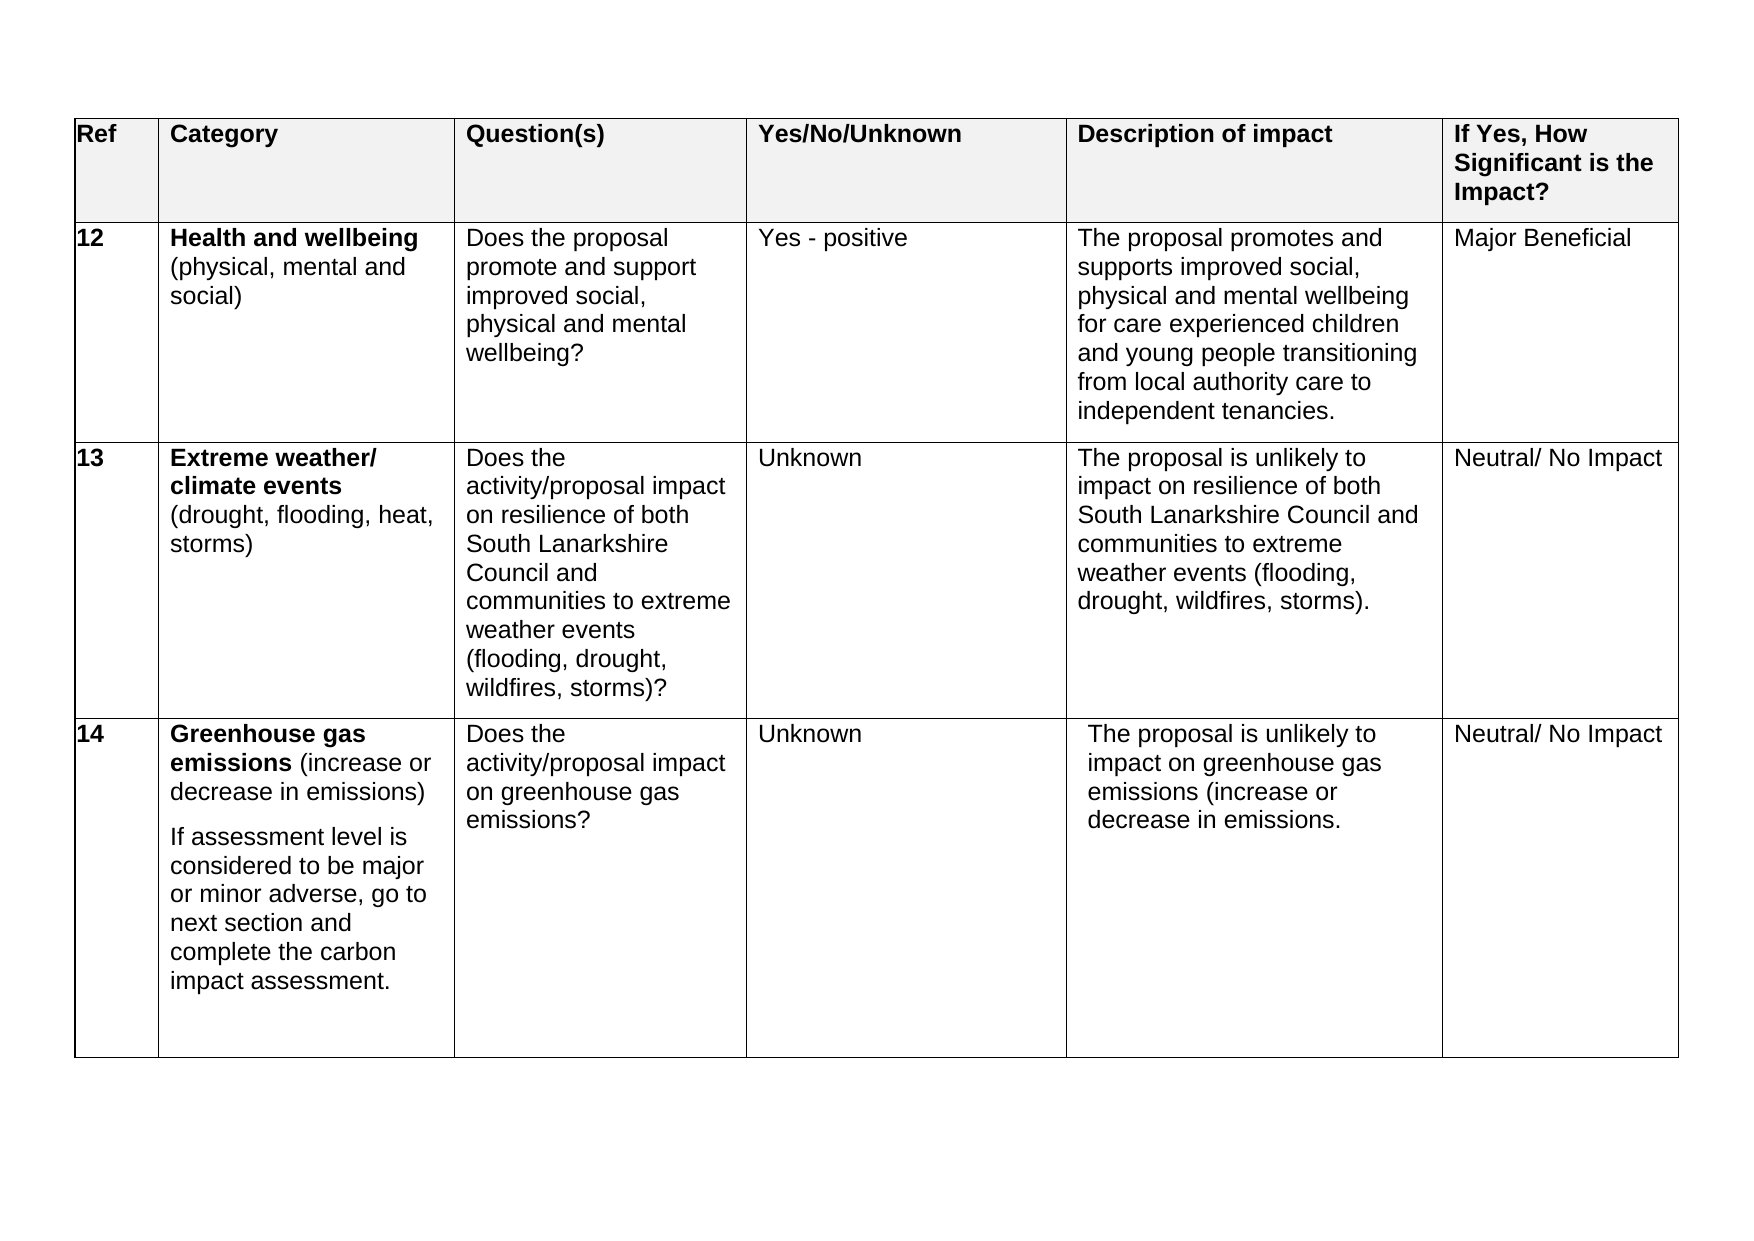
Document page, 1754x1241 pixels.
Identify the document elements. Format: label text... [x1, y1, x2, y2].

table_cell Health and wellbeing (physical, mental and social) [159, 223, 454, 442]
table_cell Neutral/ No Impact [1443, 719, 1678, 1057]
table_cell 12 [76, 223, 158, 442]
table_cell Does the activity/proposal impact on greenhouse gas emissions? [455, 719, 746, 1057]
table_header If Yes, How Significant is the Impact? [1443, 119, 1678, 222]
table_cell Yes - positive [747, 223, 1066, 442]
table_cell Extreme weather/ climate events (drought, flooding, heat, storms) [159, 443, 454, 718]
table_cell Does the proposal promote and support improved social, physical and mental wellbeing? [455, 223, 746, 442]
table_cell Unknown [747, 443, 1066, 718]
table_header Category [159, 119, 454, 222]
table_cell Does the activity/proposal impact on resilience of both South Lanarkshire Council and communities to extreme weather events (flooding, drought, wildfires, storms)? [455, 443, 746, 718]
table_header Description of impact [1067, 119, 1442, 222]
table_cell The proposal promotes and supports improved social, physical and mental wellbeing for care experienced children and young people transitioning from local authority care to independent tenancies. [1067, 223, 1442, 442]
table_header Yes/No/Unknown [747, 119, 1066, 222]
table_cell The proposal is unlikely to impact on greenhouse gas emissions (increase or decrease in emissions. [1067, 719, 1442, 1057]
table_cell Greenhouse gas emissions (increase or decrease in emissions) If assessment level is considered to be major or minor adverse, go to next section and complete the carbon impact assessment. [159, 719, 454, 1057]
table_cell Unknown [747, 719, 1066, 1057]
table_header Ref [76, 119, 158, 222]
table_cell 13 [76, 443, 158, 718]
table_cell Neutral/ No Impact [1443, 443, 1678, 718]
table_cell Major Beneficial [1443, 223, 1678, 442]
table_header Question(s) [455, 119, 746, 222]
table_cell 14 [76, 719, 158, 1057]
table_cell The proposal is unlikely to impact on resilience of both South Lanarkshire Council and communities to extreme weather events (flooding, drought, wildfires, storms). [1067, 443, 1442, 718]
